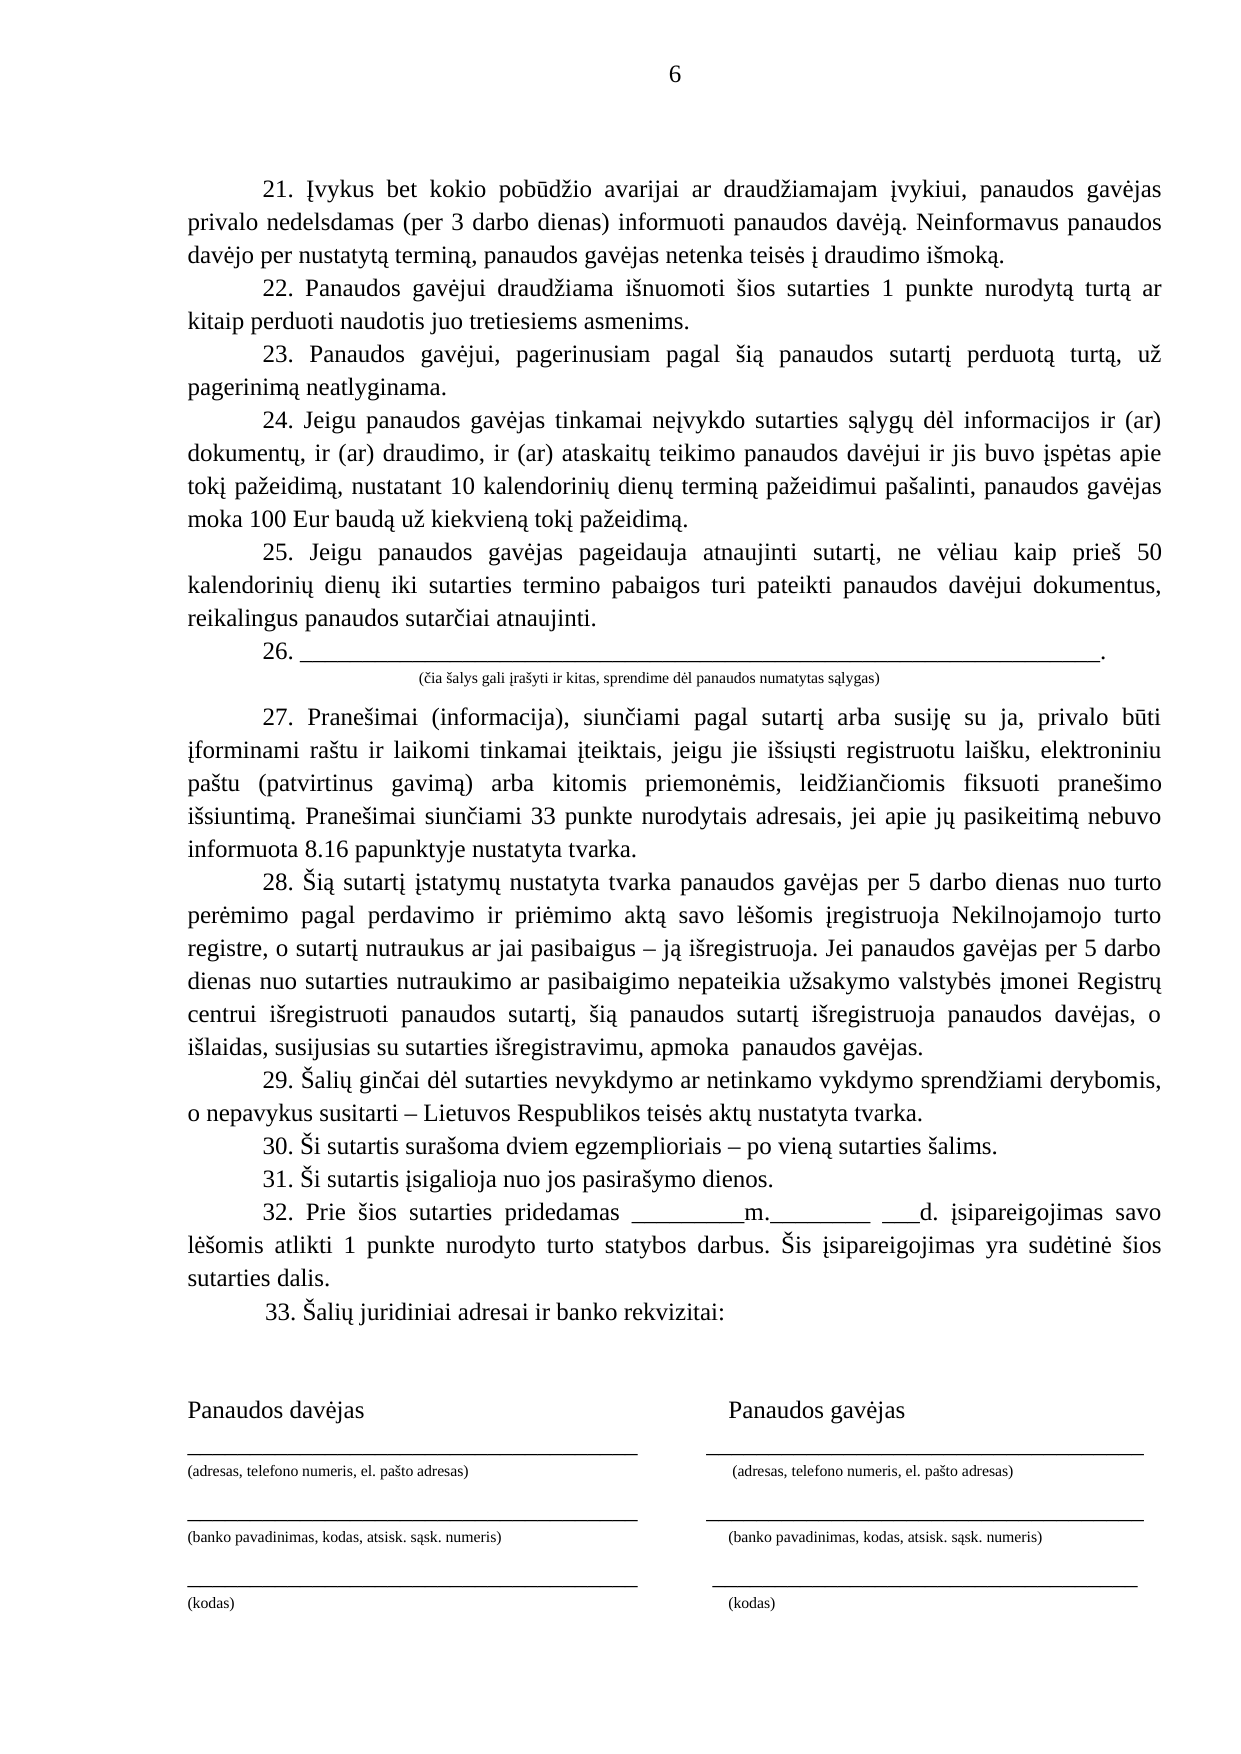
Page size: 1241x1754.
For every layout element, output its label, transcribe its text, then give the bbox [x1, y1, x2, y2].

text 22. Panaudos gavėjui draudžiama išnuomoti šios sutarties 1 punkte nurodytą turtą ar kitaip perduoti naudotis juo tretiesiems asmenims. [187, 273, 1162, 335]
text 31. Ši sutartis įsigalioja nuo jos pasirašymo dienos. [187, 1164, 1162, 1193]
text 32. Prie šios sutarties pridedamas _________m.________ ___d. įsipareigojimas savo lėšomis atlikti 1 punkte nurodyto turto statybos darbus. Šis įsipareigojimas yra sudėtinė šios sutarties dalis. [187, 1197, 1162, 1292]
text (kodas) (kodas) [187, 1594, 1162, 1622]
text 24. Jeigu panaudos gavėjas tinkamai neįvykdo sutarties sąlygų dėl informacijos ir (ar) dokumentų, ir (ar) draudimo, ir (ar) ataskaitų teikimo panaudos davėjui ir jis buvo įspėtas apie tokį pažeidimą, nustatant 10 kalendorinių dienų terminą pažeidimui pašalinti, panaudos gavėjas moka 100 Eur baudą už kiekvieną tokį pažeidimą. [187, 405, 1162, 533]
text 27. Pranešimai (informacija), siunčiami pagal sutartį arba susiję su ja, privalo būti įforminami raštu ir laikomi tinkamai įteiktais, jeigu jie išsiųsti registruotu laišku, elektroniniu paštu (patvirtinus gavimą) arba kitomis priemonėmis, leidžiančiomis fiksuoti pranešimo išsiuntimą. Pranešimai siunčiami 33 punkte nurodytais adresais, jei apie jų pasikeitimą nebuvo informuota 8.16 papunktyje nustatyta tvarka. [187, 702, 1162, 863]
text 33. Šalių juridiniai adresai ir banko rekvizitai: [187, 1297, 1162, 1325]
text (banko pavadinimas, kodas, atsisk. sąsk. numeris) (banko pavadinimas, kodas, atsisk. sąsk. numeris) [187, 1528, 1162, 1556]
text ____________________________________ ___________________________________ [187, 1495, 1162, 1523]
text 25. Jeigu panaudos gavėjas pageidauja atnaujinti sutartį, ne vėliau kaip prieš 50 kalendorinių dienų iki sutarties termino pabaigos turi pateikti panaudos davėjui dokumentus, reikalingus panaudos sutarčiai atnaujinti. [187, 537, 1162, 632]
text 26. ________________________________________________________________. [187, 636, 1162, 665]
text Panaudos davėjas Panaudos gavėjas [187, 1396, 1162, 1424]
text (čia šalys gali įrašyti ir kitas, sprendime dėl panaudos numatytas sąlygas) [187, 669, 1162, 698]
text 23. Panaudos gavėjui, pagerinusiam pagal šią panaudos sutartį perduotą turtą, už pagerinimą neatlyginama. [187, 339, 1162, 401]
text 28. Šią sutartį įstatymų nustatyta tvarka panaudos gavėjas per 5 darbo dienas nuo turto perėmimo pagal perdavimo ir priėmimo aktą savo lėšomis įregistruoja Nekilnojamojo turto registre, o sutartį nutraukus ar jai pasibaigus – ją išregistruoja. Jei panaudos gavėjas per 5 darbo dienas nuo sutarties nutraukimo ar pasibaigimo nepateikia užsakymo valstybės įmonei Registrų centrui išregistruoti panaudos sutartį, šią panaudos sutartį išregistruoja panaudos davėjas, o išlaidas, susijusias su sutarties išregistravimu, apmoka panaudos gavėjas. [187, 867, 1162, 1061]
text ____________________________________ __________________________________ [187, 1561, 1162, 1589]
text 29. Šalių ginčai dėl sutarties nevykdymo ar netinkamo vykdymo sprendžiami derybomis, o nepavykus susitarti – Lietuvos Respublikos teisės aktų nustatyta tvarka. [187, 1065, 1162, 1127]
text ____________________________________ ___________________________________ (adresas, telefono numeris, el. pašto adresas) (adresas, telefono numeris, el. pašto adresas) [187, 1429, 1162, 1490]
text 30. Ši sutartis surašoma dviem egzemplioriais – po vieną sutarties šalims. [187, 1131, 1162, 1160]
text 21. Įvykus bet kokio pobūdžio avarijai ar draudžiamajam įvykiui, panaudos gavėjas privalo nedelsdamas (per 3 darbo dienas) informuoti panaudos davėją. Neinformavus panaudos davėjo per nustatytą terminą, panaudos gavėjas netenka teisės į draudimo išmoką. [187, 174, 1162, 269]
